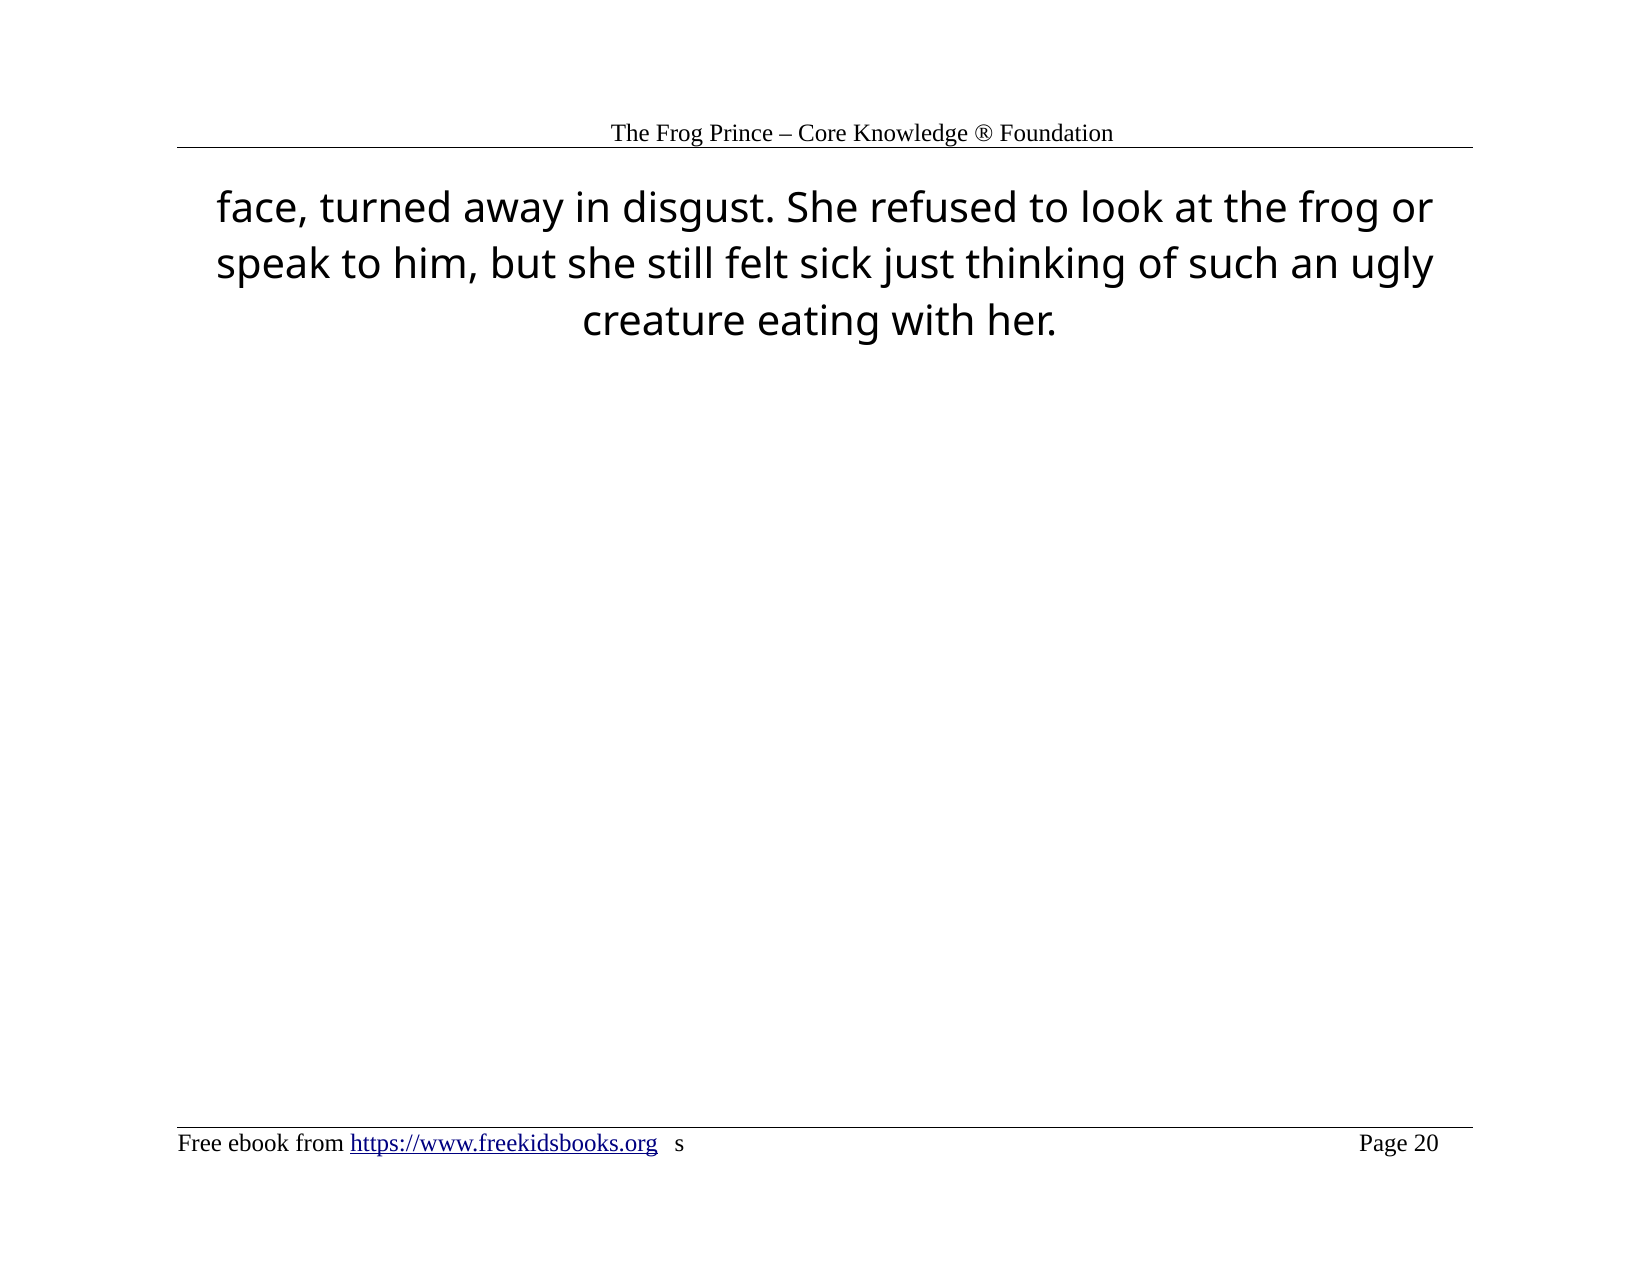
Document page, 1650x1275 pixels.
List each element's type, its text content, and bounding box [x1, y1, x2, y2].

text face, turned away in disgust. She refused to look at the frog or speak to him, but she still felt sick just thinking of such an ugly creature eating with her. [177, 177, 1473, 348]
